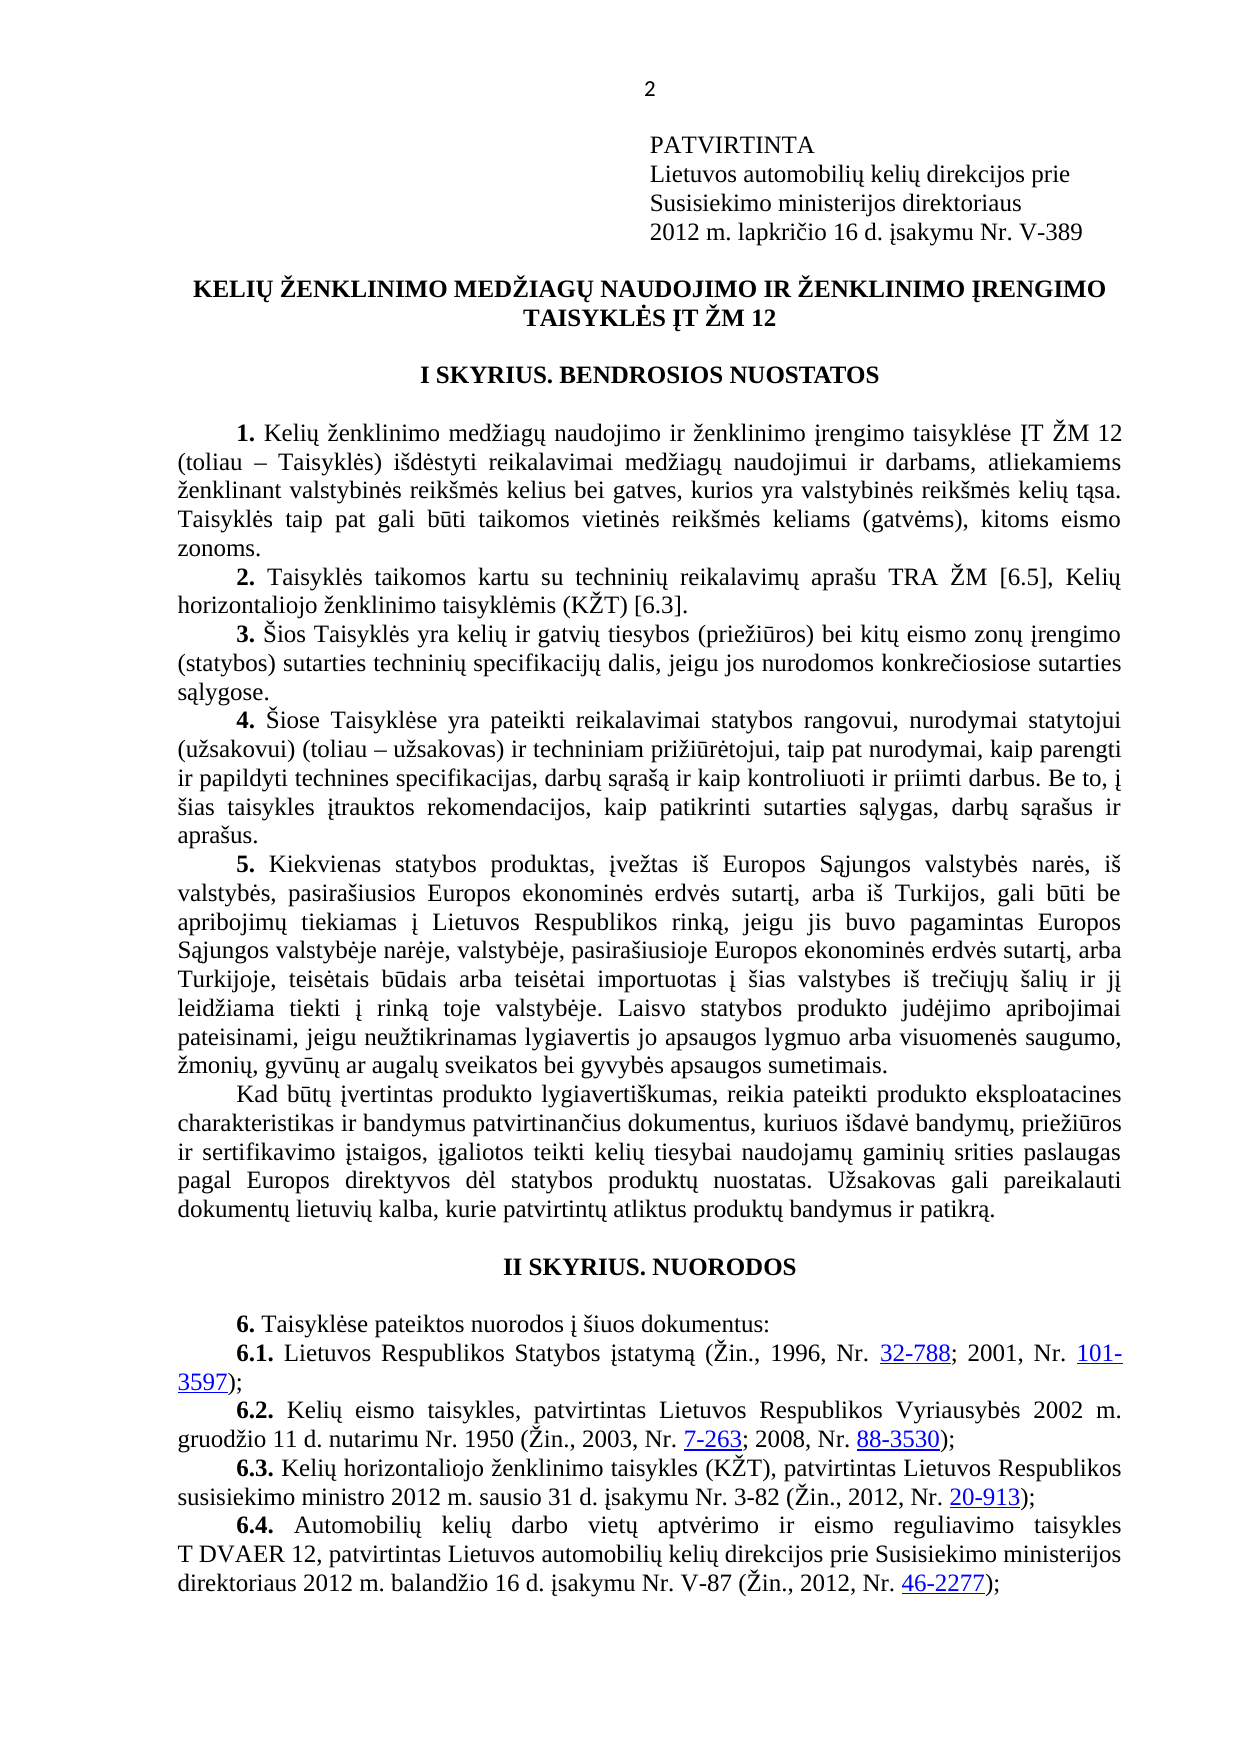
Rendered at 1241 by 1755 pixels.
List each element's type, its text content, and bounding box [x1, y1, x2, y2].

text 2012 m. lapkričio 16 d. įsakymu Nr. V-389 [649, 217, 1122, 246]
text Kad būtų įvertintas produkto lygiavertiškumas, reikia pateikti produkto eksploatacines charakteristikas ir bandymus patvirtinančius dokumentus, kuriuos išdavė bandymų, priežiūros ir sertifikavimo įstaigos, įgaliotos teikti kelių tiesybai naudojamų gaminių srities paslaugas pagal Europos direktyvos dėl statybos produktų nuostatas. Užsakovas gali pareikalauti dokumentų lietuvių kalba, kurie patvirtintų atliktus produktų bandymus ir patikrą. [177, 1079, 1122, 1223]
text Susisiekimo ministerijos direktoriaus [649, 188, 1122, 217]
text II SKYRIUS. NUORODOS [177, 1252, 1122, 1281]
text KELIŲ ŽENKLINIMO MEDŽIAGŲ NAUDOJIMO IR ŽENKLINIMO ĮRENGIMO TAISYKLĖS ĮT ŽM 12 [177, 274, 1122, 332]
text I SKYRIUS. BENDROSIOS NUOSTATOS [177, 361, 1122, 389]
text 6.2. Kelių eismo taisykles, patvirtintas Lietuvos Respublikos Vyriausybės 2002 m. gruodžio 11 d. nutarimu Nr. 1950 (Žin., 2003, Nr. 7-263; 2008, Nr. 88-3530); [177, 1396, 1122, 1453]
text 6.4. Automobilių kelių darbo vietų aptvėrimo ir eismo reguliavimo taisykles T DVAER 12, patvirtintas Lietuvos automobilių kelių direkcijos prie Susisiekimo ministerijos direktoriaus 2012 m. balandžio 16 d. įsakymu Nr. V-87 (Žin., 2012, Nr. 46-2277); [177, 1511, 1122, 1597]
text 1. Kelių ženklinimo medžiagų naudojimo ir ženklinimo įrengimo taisyklėse ĮT ŽM 12 (toliau – Taisyklės) išdėstyti reikalavimai medžiagų naudojimui ir darbams, atliekamiems ženklinant valstybinės reikšmės kelius bei gatves, kurios yra valstybinės reikšmės kelių tąsa. Taisyklės taip pat gali būti taikomos vietinės reikšmės keliams (gatvėms), kitoms eismo zonoms. [177, 418, 1122, 562]
text 3. Šios Taisyklės yra kelių ir gatvių tiesybos (priežiūros) bei kitų eismo zonų įrengimo (statybos) sutarties techninių specifikacijų dalis, jeigu jos nurodomos konkrečiosiose sutarties sąlygose. [177, 619, 1122, 706]
text 6. Taisyklėse pateiktos nuorodos į šiuos dokumentus: [177, 1309, 1122, 1338]
text 6.1. Lietuvos Respublikos Statybos įstatymą (Žin., 1996, Nr. 32-788; 2001, Nr. 101-3597); [177, 1338, 1122, 1396]
text PATVIRTINTA [649, 131, 1122, 159]
text 4. Šiose Taisyklėse yra pateikti reikalavimai statybos rangovui, nurodymai statytojui (užsakovui) (toliau – užsakovas) ir techniniam prižiūrėtojui, taip pat nurodymai, kaip parengti ir papildyti technines specifikacijas, darbų sąrašą ir kaip kontroliuoti ir priimti darbus. Be to, į šias taisykles įtrauktos rekomendacijos, kaip patikrinti sutarties sąlygas, darbų sąrašus ir aprašus. [177, 706, 1122, 849]
text 2. Taisyklės taikomos kartu su techninių reikalavimų aprašu TRA ŽM [6.5], Kelių horizontaliojo ženklinimo taisyklėmis (KŽT) [6.3]. [177, 562, 1122, 619]
text 5. Kiekvienas statybos produktas, įvežtas iš Europos Sąjungos valstybės narės, iš valstybės, pasirašiusios Europos ekonominės erdvės sutartį, arba iš Turkijos, gali būti be apribojimų tiekiamas į Lietuvos Respublikos rinką, jeigu jis buvo pagamintas Europos Sąjungos valstybėje narėje, valstybėje, pasirašiusioje Europos ekonominės erdvės sutartį, arba Turkijoje, teisėtais būdais arba teisėtai importuotas į šias valstybes iš trečiųjų šalių ir jį leidžiama tiekti į rinką toje valstybėje. Laisvo statybos produkto judėjimo apribojimai pateisinami, jeigu neužtikrinamas lygiavertis jo apsaugos lygmuo arba visuomenės saugumo, žmonių, gyvūnų ar augalų sveikatos bei gyvybės apsaugos sumetimais. [177, 849, 1122, 1079]
text Lietuvos automobilių kelių direkcijos prie [649, 159, 1122, 188]
text 6.3. Kelių horizontaliojo ženklinimo taisykles (KŽT), patvirtintas Lietuvos Respublikos susisiekimo ministro 2012 m. sausio 31 d. įsakymu Nr. 3-82 (Žin., 2012, Nr. 20-913); [177, 1453, 1122, 1511]
